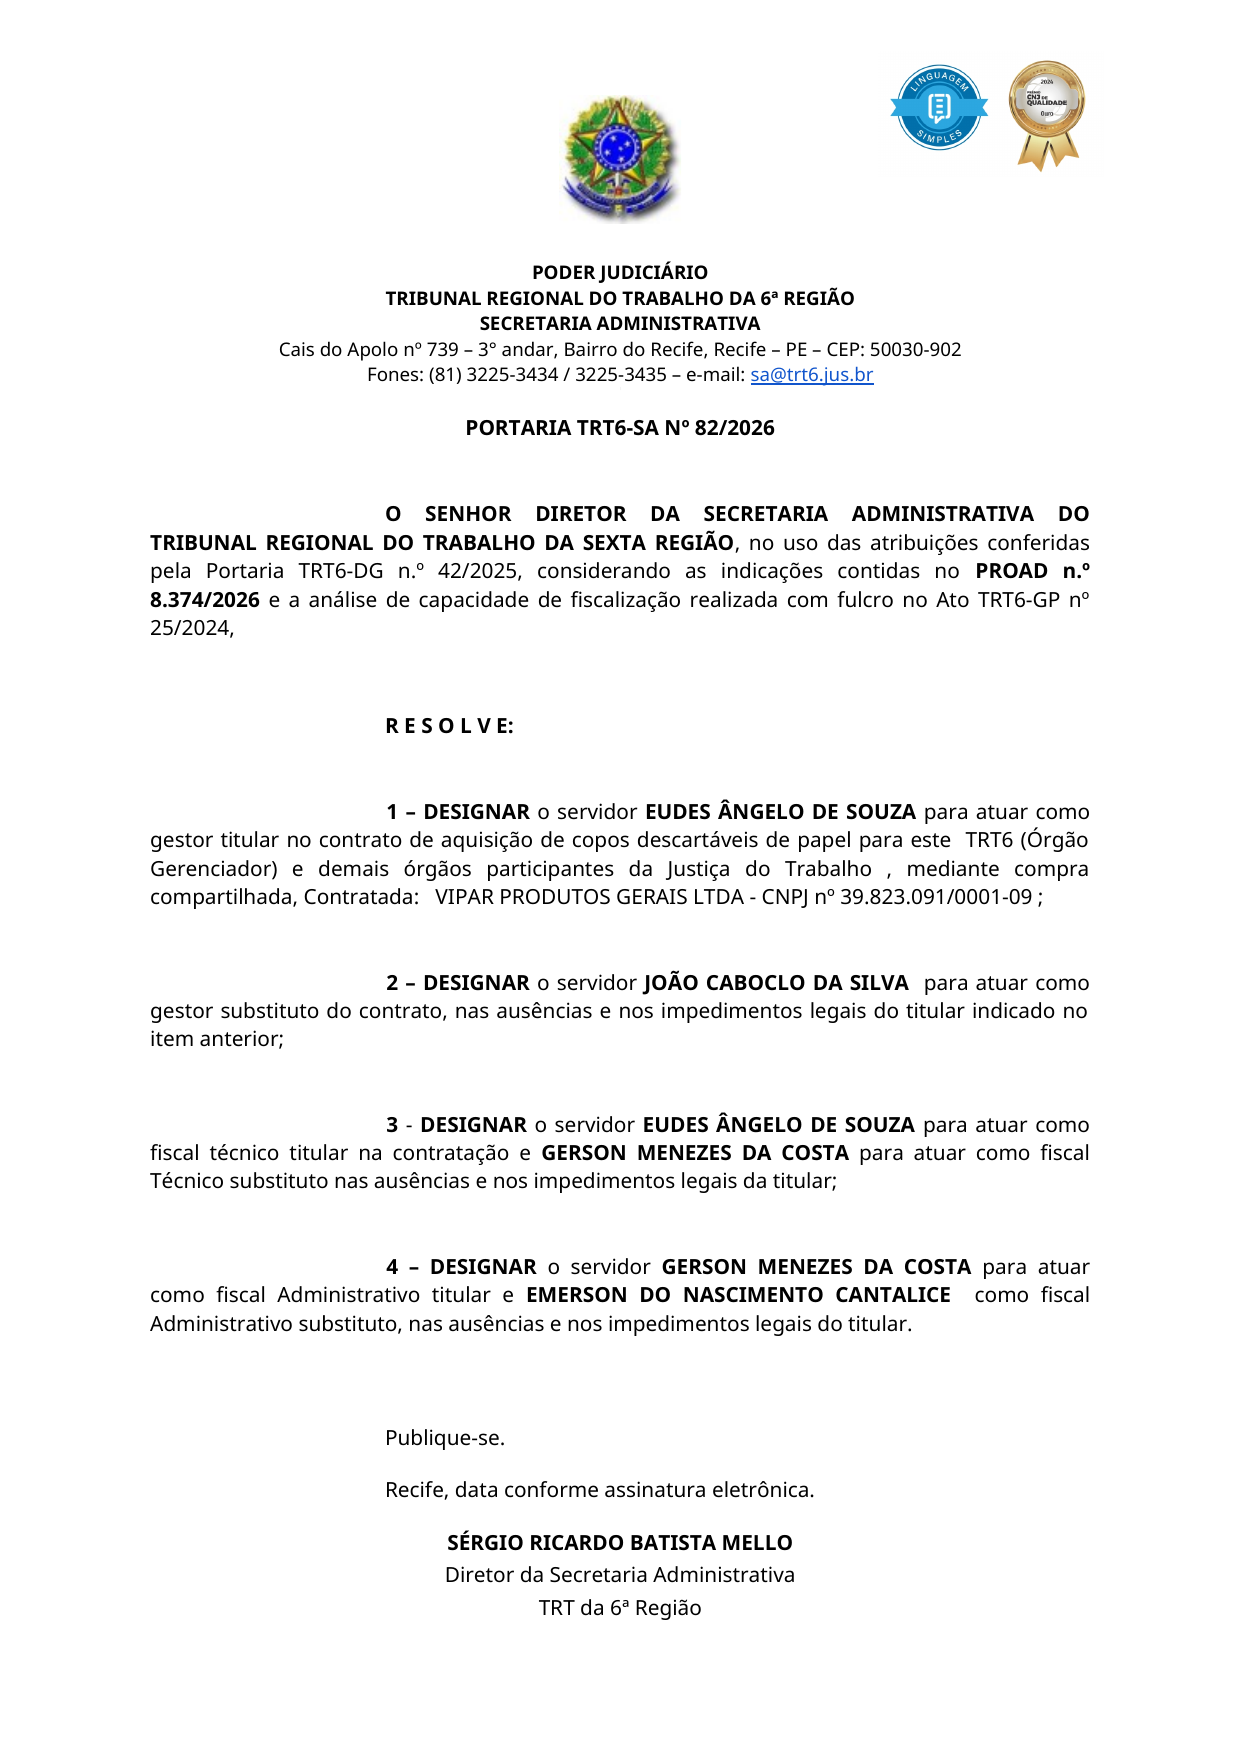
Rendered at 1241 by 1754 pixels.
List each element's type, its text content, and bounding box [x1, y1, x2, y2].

text 4 – DESIGNAR o servidor GERSON MENEZES DA COSTA para atuar como fiscal Administrativo titular e EMERSON DO NASCIMENTO CANTALICE como fiscal Administrativo substituto, nas ausências e nos impedimentos legais do titular. [150, 1252, 1090, 1337]
text 1 – DESIGNAR o servidor EUDES ÂNGELO DE SOUZA para atuar como gestor titular no contrato de aquisição de copos descartáveis de papel para este TRT6 (Órgão Gerenciador) e demais órgãos participantes da Justiça do Trabalho , mediante compra compartilhada, Contratada: VIPAR PRODUTOS GERAIS LTDA - CNPJ nº 39.823.091/0001-09 ; [150, 797, 1090, 911]
text SÉRGIO RICARDO BATISTA MELLO [150, 1528, 1090, 1556]
text TRT da 6ª Região [150, 1593, 1090, 1621]
text O SENHOR DIRETOR DA SECRETARIA ADMINISTRATIVA DO TRIBUNAL REGIONAL DO TRABALHO DA SEXTA REGIÃO, no uso das atribuições conferidas pela Portaria TRT6-DG n.º 42/2025, considerando as indicações contidas no PROAD n.º 8.374/2026 e a análise de capacidade de fiscalização realizada com fulcro no Ato TRT6-GP nº 25/2024, [150, 499, 1090, 642]
picture [878, 51, 1104, 177]
text PORTARIA TRT6-SA Nº 82/2026 [150, 413, 1090, 442]
text Diretor da Secretaria Administrativa [150, 1560, 1090, 1589]
text 3 - DESIGNAR o servidor EUDES ÂNGELO DE SOUZA para atuar como fiscal técnico titular na contratação e GERSON MENEZES DA COSTA para atuar como fiscal Técnico substituto nas ausências e nos impedimentos legais da titular; [150, 1110, 1090, 1195]
text Publique-se. [150, 1423, 1090, 1451]
picture [559, 95, 682, 224]
text 2 – DESIGNAR o servidor JOÃO CABOCLO DA SILVA para atuar como gestor substituto do contrato, nas ausências e nos impedimentos legais do titular indicado no item anterior; [150, 968, 1090, 1053]
text Recife, data conforme assinatura eletrônica. [150, 1475, 1090, 1503]
text R E S O L V E: [150, 712, 1090, 740]
